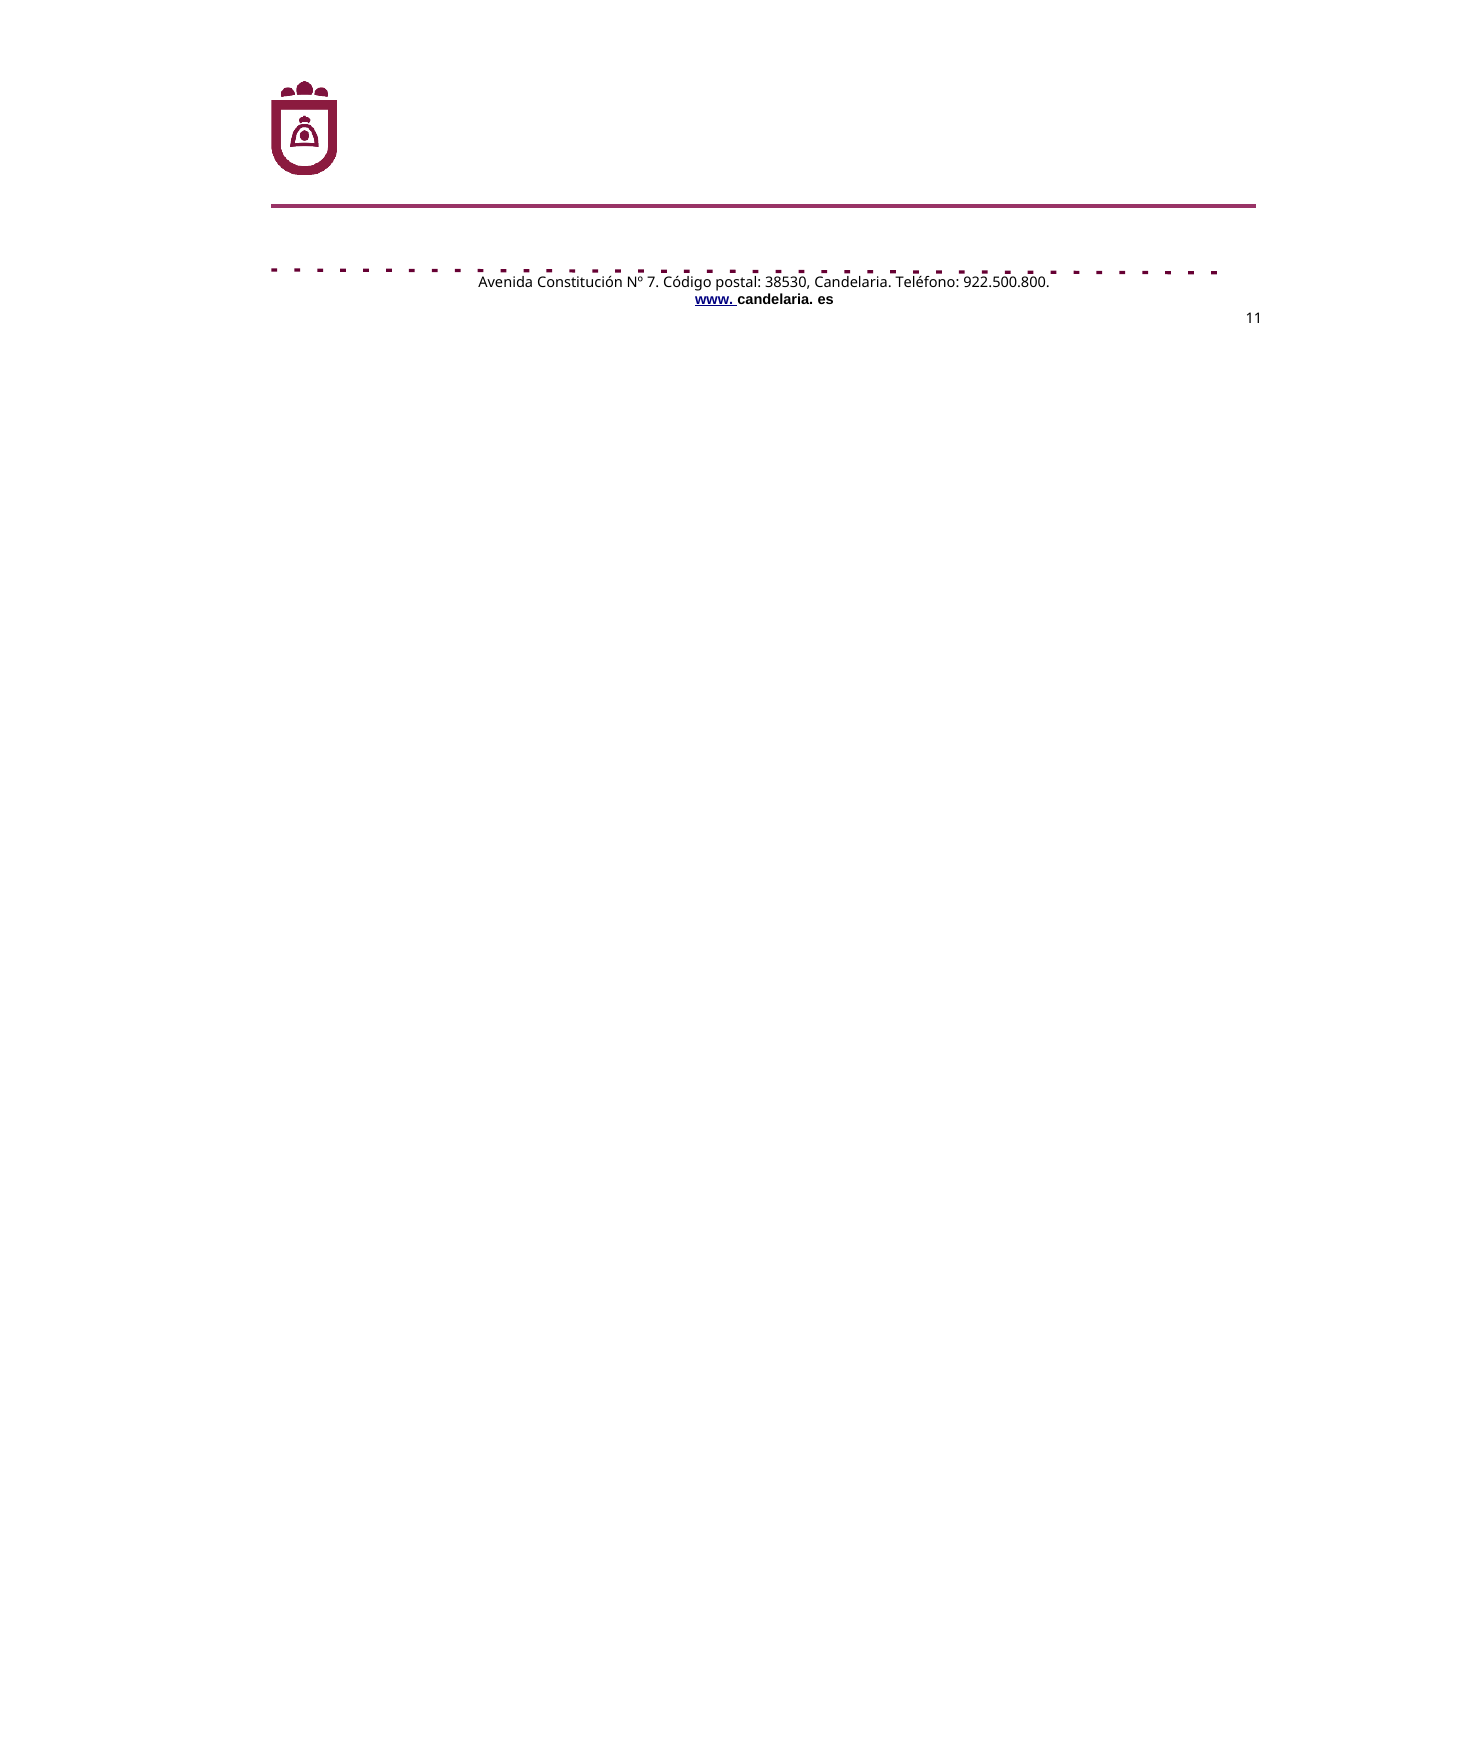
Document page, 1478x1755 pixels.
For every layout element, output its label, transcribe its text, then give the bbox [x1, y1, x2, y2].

text www. candelaria. es [265, 291, 1263, 308]
text Avenida Constitución Nº 7. Código postal: 38530, Candelaria. Teléfono: 922.500.800. [265, 274, 1263, 291]
text 11 [37, 308, 1262, 328]
